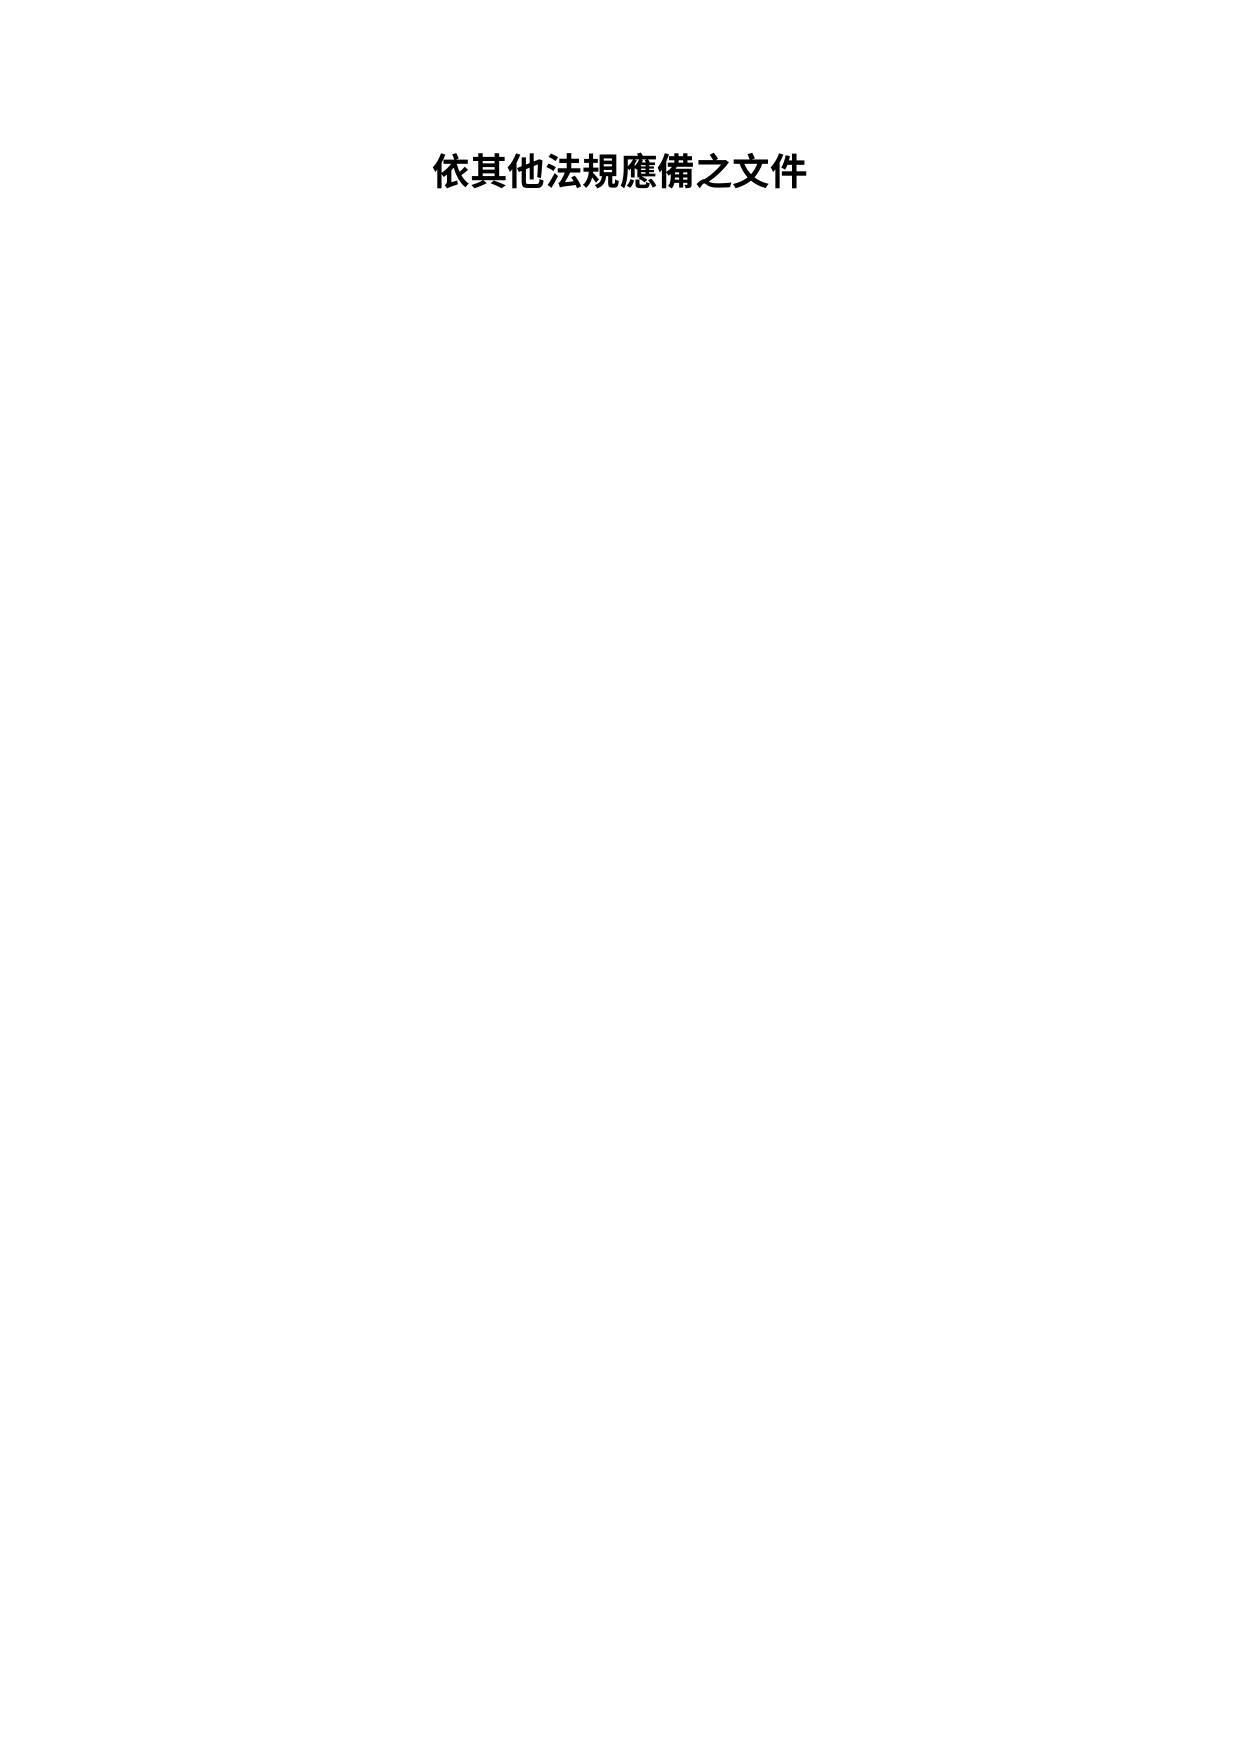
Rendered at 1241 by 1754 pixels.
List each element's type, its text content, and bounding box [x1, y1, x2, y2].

text 依其他法規應備之文件 [118, 127, 1122, 189]
